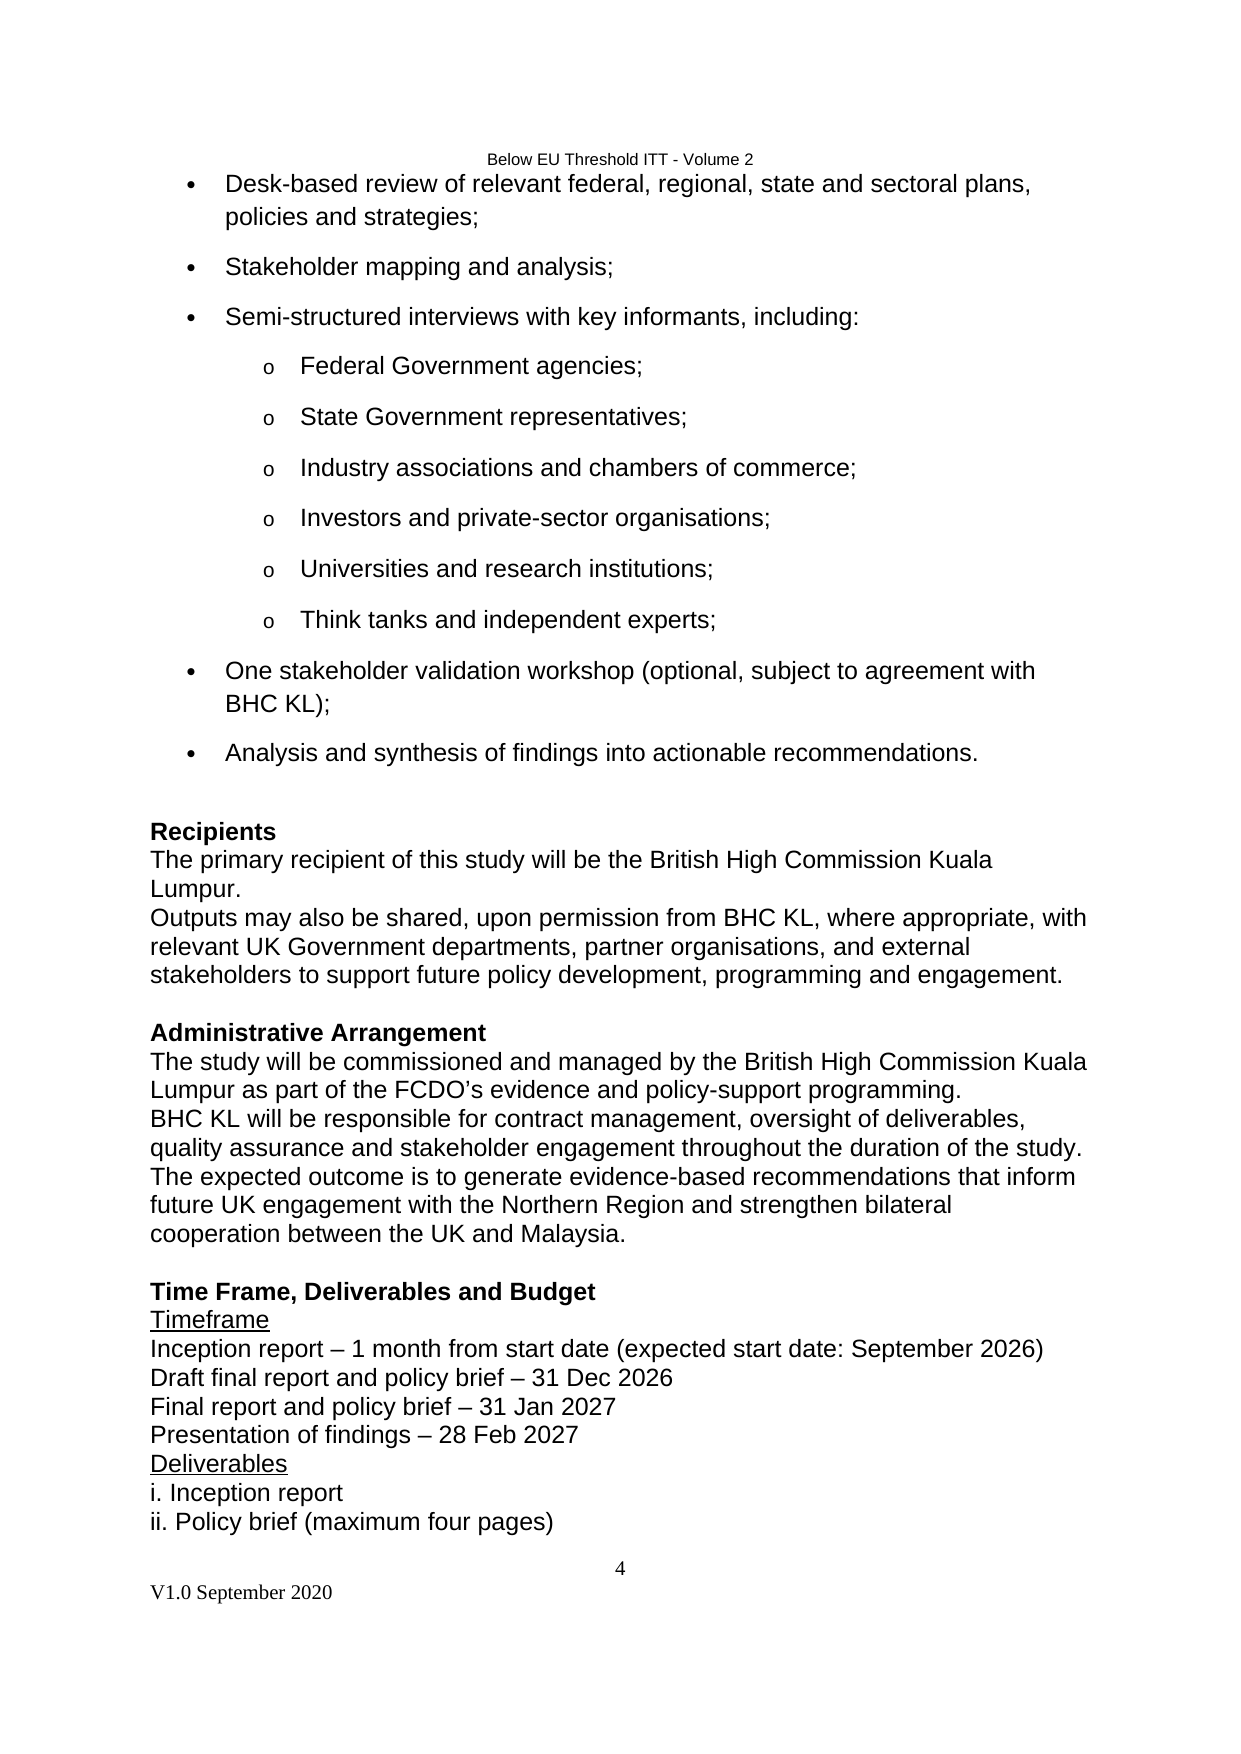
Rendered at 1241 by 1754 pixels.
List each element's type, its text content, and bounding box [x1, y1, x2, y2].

text The expected outcome is to generate evidence-based recommendations that inform future UK engagement with the Northern Region and strengthen bilateral cooperation between the UK and Malaysia. [150, 1162, 1090, 1248]
text Time Frame, Deliverables and Budget [150, 1277, 1090, 1306]
list Analysis and synthesis of findings into actionable recommendations. [187, 738, 1090, 767]
text Timeframe [150, 1306, 1090, 1334]
text i. Inception report [150, 1478, 1090, 1507]
list Think tanks and independent experts; [262, 605, 1090, 634]
text Outputs may also be shared, upon permission from BHC KL, where appropriate, with relevant UK Government departments, partner organisations, and external stakeholders to support future policy development, programming and engagement. [150, 903, 1090, 989]
list Stakeholder mapping and analysis; [187, 252, 1090, 281]
text Draft final report and policy brief – 31 Dec 2026 [150, 1363, 1090, 1392]
text Presentation of findings – 28 Feb 2027 [150, 1421, 1090, 1449]
text Inception report – 1 month from start date (expected start date: September 2026) [150, 1334, 1090, 1363]
list Industry associations and chambers of commerce; [262, 453, 1090, 482]
list Semi-structured interviews with key informants, including: [187, 302, 1090, 330]
text Deliverables [150, 1449, 1090, 1478]
text The study will be commissioned and managed by the British High Commission Kuala Lumpur as part of the FCDO’s evidence and policy-support programming. [150, 1047, 1090, 1104]
list Desk-based review of relevant federal, regional, state and sectoral plans, policies and strategies; [187, 169, 1090, 231]
text The primary recipient of this study will be the British High Commission Kuala Lumpur. [150, 846, 1090, 903]
text ii. Policy brief (maximum four pages) [150, 1507, 1090, 1536]
list Federal Government agencies; [262, 351, 1090, 381]
list Investors and private-sector organisations; [262, 503, 1090, 533]
text Administrative Arrangement [150, 1018, 1090, 1047]
list State Government representatives; [262, 402, 1090, 432]
list Universities and research institutions; [262, 554, 1090, 584]
text Recipients [150, 817, 1090, 846]
text Final report and policy brief – 31 Jan 2027 [150, 1392, 1090, 1421]
text BHC KL will be responsible for contract management, oversight of deliverables, quality assurance and stakeholder engagement throughout the duration of the study. [150, 1104, 1090, 1162]
list One stakeholder validation workshop (optional, subject to agreement with BHC KL); [187, 656, 1090, 717]
